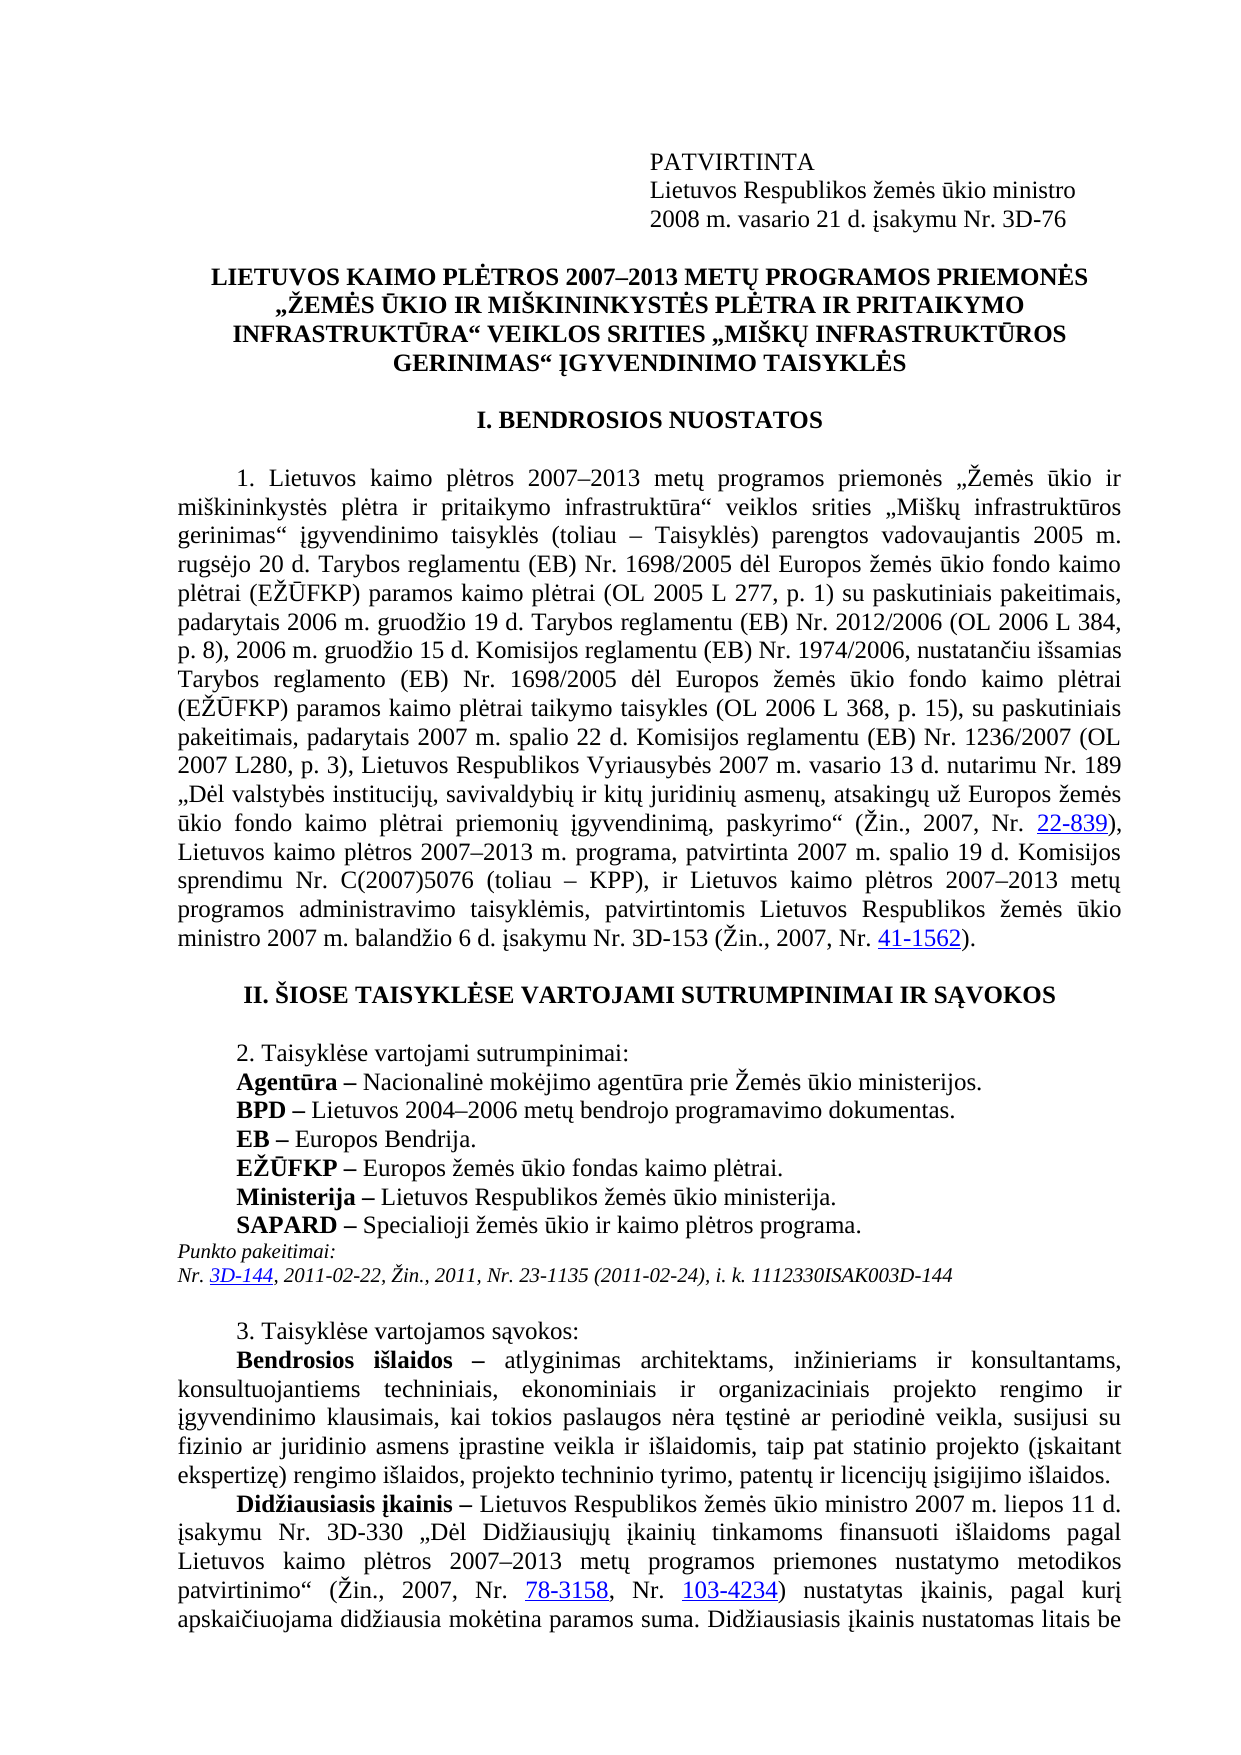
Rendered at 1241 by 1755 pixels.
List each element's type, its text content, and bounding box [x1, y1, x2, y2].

text LIETUVOS KAIMO PLĖTROS 2007–2013 METŲ PROGRAMOS PRIEMONĖS „ŽEMĖS ŪKIO IR MIŠKININKYSTĖS PLĖTRA IR PRITAIKYMO INFRASTRUKTŪRA“ VEIKLOS SRITIES „MIŠKŲ INFRASTRUKTŪROS GERINIMAS“ ĮGYVENDINIMO TAISYKLĖS [177, 262, 1122, 377]
text Didžiausiasis įkainis – Lietuvos Respublikos žemės ūkio ministro 2007 m. liepos 11 d. įsakymu Nr. 3D-330 „Dėl Didžiausiųjų įkainių tinkamoms finansuoti išlaidoms pagal Lietuvos kaimo plėtros 2007–2013 metų programos priemones nustatymo metodikos patvirtinimo“ (Žin., 2007, Nr. 78-3158, Nr. 103-4234) nustatytas įkainis, pagal kurį apskaičiuojama didžiausia mokėtina paramos suma. Didžiausiasis įkainis nustatomas litais be [177, 1489, 1122, 1632]
text Lietuvos Respublikos žemės ūkio ministro 2008 m. vasario 21 d. įsakymu Nr. 3D-76 [649, 176, 1122, 233]
text PATVIRTINTA [649, 147, 1122, 176]
text I. BENDROSIOS NUOSTATOS [177, 406, 1122, 434]
text 2. Taisyklėse vartojami sutrumpinimai: [177, 1038, 1122, 1067]
text Agentūra – Nacionalinė mokėjimo agentūra prie Žemės ūkio ministerijos. [177, 1067, 1122, 1096]
text II. ŠIOSE TAISYKLĖSE VARTOJAMI SUTRUMPINIMAI IR SĄVOKOS [177, 981, 1122, 1009]
text 1. Lietuvos kaimo plėtros 2007–2013 metų programos priemonės „Žemės ūkio ir miškininkystės plėtra ir pritaikymo infrastruktūra“ veiklos srities „Miškų infrastruktūros gerinimas“ įgyvendinimo taisyklės (toliau – Taisyklės) parengtos vadovaujantis 2005 m. rugsėjo 20 d. Tarybos reglamentu (EB) Nr. 1698/2005 dėl Europos žemės ūkio fondo kaimo plėtrai (EŽŪFKP) paramos kaimo plėtrai (OL 2005 L 277, p. 1) su paskutiniais pakeitimais, padarytais 2006 m. gruodžio 19 d. Tarybos reglamentu (EB) Nr. 2012/2006 (OL 2006 L 384, p. 8), 2006 m. gruodžio 15 d. Komisijos reglamentu (EB) Nr. 1974/2006, nustatančiu išsamias Tarybos reglamento (EB) Nr. 1698/2005 dėl Europos žemės ūkio fondo kaimo plėtrai (EŽŪFKP) paramos kaimo plėtrai taikymo taisykles (OL 2006 L 368, p. 15), su paskutiniais pakeitimais, padarytais 2007 m. spalio 22 d. Komisijos reglamentu (EB) Nr. 1236/2007 (OL 2007 L280, p. 3), Lietuvos Respublikos Vyriausybės 2007 m. vasario 13 d. nutarimu Nr. 189 „Dėl valstybės institucijų, savivaldybių ir kitų juridinių asmenų, atsakingų už Europos žemės ūkio fondo kaimo plėtrai priemonių įgyvendinimą, paskyrimo“ (Žin., 2007, Nr. 22-839), Lietuvos kaimo plėtros 2007–2013 m. programa, patvirtinta 2007 m. spalio 19 d. Komisijos sprendimu Nr. C(2007)5076 (toliau – KPP), ir Lietuvos kaimo plėtros 2007–2013 metų programos administravimo taisyklėmis, patvirtintomis Lietuvos Respublikos žemės ūkio ministro 2007 m. balandžio 6 d. įsakymu Nr. 3D-153 (Žin., 2007, Nr. 41-1562). [177, 463, 1122, 952]
text Punkto pakeitimai: [177, 1239, 1122, 1263]
text SAPARD – Specialioji žemės ūkio ir kaimo plėtros programa. [177, 1211, 1122, 1239]
text EB – Europos Bendrija. [177, 1124, 1122, 1153]
text EŽŪFKP – Europos žemės ūkio fondas kaimo plėtrai. [177, 1153, 1122, 1182]
text BPD – Lietuvos 2004–2006 metų bendrojo programavimo dokumentas. [177, 1096, 1122, 1124]
text Ministerija – Lietuvos Respublikos žemės ūkio ministerija. [177, 1182, 1122, 1211]
text 3. Taisyklėse vartojamos sąvokos: [177, 1316, 1122, 1345]
text Nr. 3D-144, 2011-02-22, Žin., 2011, Nr. 23-1135 (2011-02-24), i. k. 1112330ISAK003D-144 [177, 1263, 1122, 1287]
text Bendrosios išlaidos – atlyginimas architektams, inžinieriams ir konsultantams, konsultuojantiems techniniais, ekonominiais ir organizaciniais projekto rengimo ir įgyvendinimo klausimais, kai tokios paslaugos nėra tęstinė ar periodinė veikla, susijusi su fizinio ar juridinio asmens įprastine veikla ir išlaidomis, taip pat statinio projekto (įskaitant ekspertizę) rengimo išlaidos, projekto techninio tyrimo, patentų ir licencijų įsigijimo išlaidos. [177, 1345, 1122, 1489]
